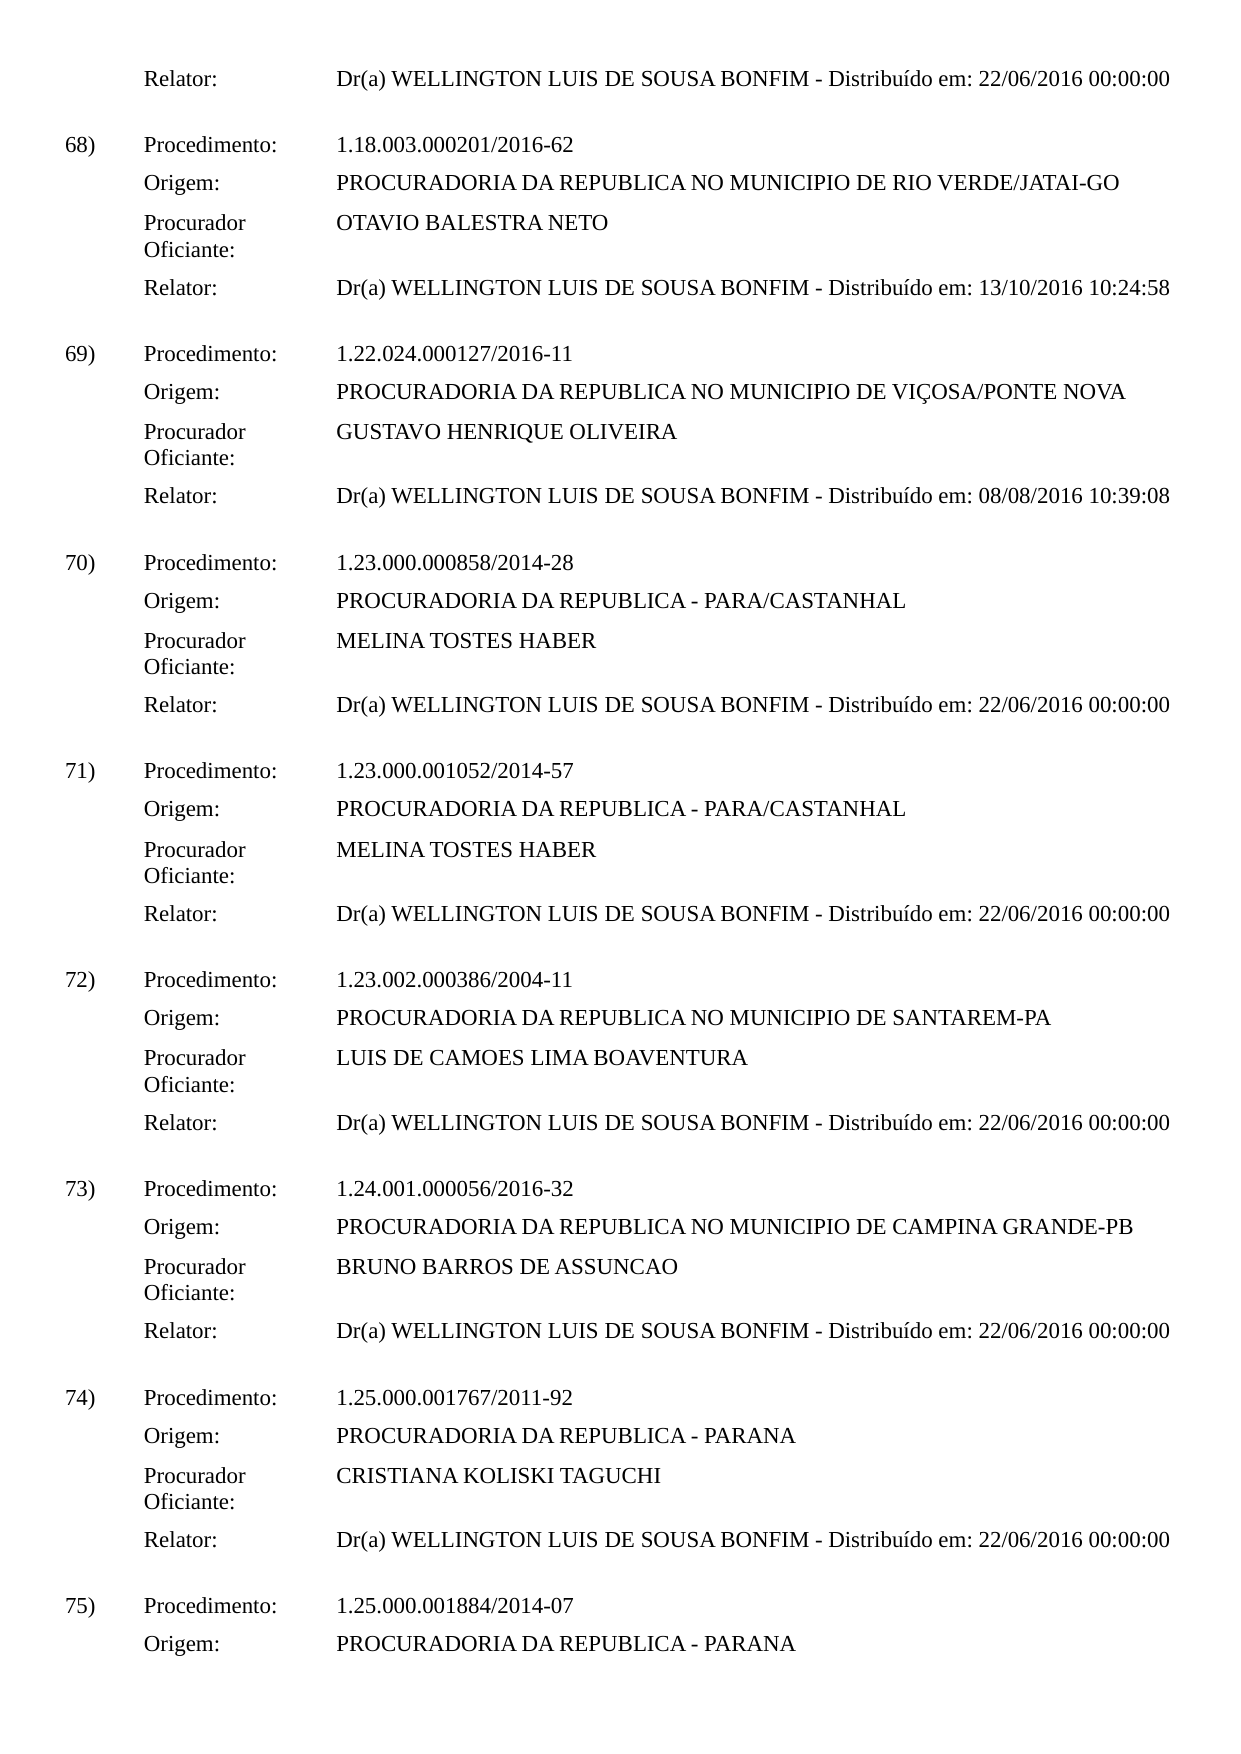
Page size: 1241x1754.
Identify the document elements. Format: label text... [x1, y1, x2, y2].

table_cell [59, 164, 138, 204]
table_header 1.24.001.000056/2016-32 [330, 1169, 1181, 1207]
table_cell Origem: [138, 164, 330, 204]
table_header 1.22.024.000127/2016-11 [330, 334, 1181, 372]
table_cell Dr(a) WELLINGTON LUIS DE SOUSA BONFIM - Distribuído em: 22/06/2016 00:00:00 [330, 894, 1181, 934]
table_cell [59, 999, 138, 1039]
table_header 69) [59, 334, 138, 372]
table_header 75) [59, 1587, 138, 1625]
table_cell [59, 1312, 138, 1352]
table_cell [59, 268, 138, 308]
table_cell Dr(a) WELLINGTON LUIS DE SOUSA BONFIM - Distribuído em: 08/08/2016 10:39:08 [330, 477, 1181, 517]
table_cell CRISTIANA KOLISKI TAGUCHI [330, 1456, 1181, 1520]
table_cell PROCURADORIA DA REPUBLICA NO MUNICIPIO DE VIÇOSA/PONTE NOVA [330, 372, 1181, 412]
table_cell Relator: [138, 1312, 330, 1352]
table_cell Relator: [138, 59, 330, 99]
table_header 1.25.000.001767/2011-92 [330, 1378, 1181, 1416]
table_header Procedimento: [138, 1169, 330, 1207]
table_cell Procurador Oficiante: [138, 413, 330, 477]
table_header 1.23.000.000858/2014-28 [330, 543, 1181, 581]
table_cell [59, 685, 138, 726]
table_header 68) [59, 126, 138, 163]
table_cell [59, 1520, 138, 1561]
table_cell PROCURADORIA DA REPUBLICA NO MUNICIPIO DE CAMPINA GRANDE-PB [330, 1207, 1181, 1247]
table_cell MELINA TOSTES HABER [330, 621, 1181, 685]
table_header 74) [59, 1378, 138, 1416]
table_cell PROCURADORIA DA REPUBLICA - PARANA [330, 1416, 1181, 1456]
table_header Procedimento: [138, 752, 330, 790]
table_cell Origem: [138, 372, 330, 412]
table_cell [59, 413, 138, 477]
table_header 72) [59, 961, 138, 998]
table_cell Dr(a) WELLINGTON LUIS DE SOUSA BONFIM - Distribuído em: 13/10/2016 10:24:58 [330, 268, 1181, 308]
table_cell Relator: [138, 685, 330, 726]
table_cell Relator: [138, 1103, 330, 1143]
table_cell [59, 1039, 138, 1103]
table_cell Dr(a) WELLINGTON LUIS DE SOUSA BONFIM - Distribuído em: 22/06/2016 00:00:00 [330, 685, 1181, 726]
table_header Procedimento: [138, 961, 330, 998]
table_cell Dr(a) WELLINGTON LUIS DE SOUSA BONFIM - Distribuído em: 22/06/2016 00:00:00 [330, 1103, 1181, 1143]
table_cell [59, 1248, 138, 1312]
table_cell Procurador Oficiante: [138, 830, 330, 894]
table_cell [59, 621, 138, 685]
table_cell Relator: [138, 894, 330, 934]
table_header Procedimento: [138, 126, 330, 163]
table_cell [59, 790, 138, 830]
table_header 73) [59, 1169, 138, 1207]
table_cell GUSTAVO HENRIQUE OLIVEIRA [330, 413, 1181, 477]
table_cell [59, 1207, 138, 1247]
table_cell Relator: [138, 1520, 330, 1561]
table_cell [59, 581, 138, 621]
table_cell Dr(a) WELLINGTON LUIS DE SOUSA BONFIM - Distribuído em: 22/06/2016 00:00:00 [330, 1520, 1181, 1561]
table_cell [59, 59, 138, 99]
table_cell OTAVIO BALESTRA NETO [330, 204, 1181, 268]
table_cell Origem: [138, 1207, 330, 1247]
table_cell [59, 894, 138, 934]
table_cell PROCURADORIA DA REPUBLICA NO MUNICIPIO DE SANTAREM-PA [330, 999, 1181, 1039]
table_cell Procurador Oficiante: [138, 1248, 330, 1312]
table_header Procedimento: [138, 543, 330, 581]
table_cell PROCURADORIA DA REPUBLICA NO MUNICIPIO DE RIO VERDE/JATAI-GO [330, 164, 1181, 204]
table_cell LUIS DE CAMOES LIMA BOAVENTURA [330, 1039, 1181, 1103]
table_header Procedimento: [138, 1378, 330, 1416]
table_header 71) [59, 752, 138, 790]
table_cell Relator: [138, 268, 330, 308]
table_cell [59, 1625, 138, 1665]
table_cell Origem: [138, 790, 330, 830]
table_cell [59, 1416, 138, 1456]
table_header Procedimento: [138, 1587, 330, 1625]
table_cell Procurador Oficiante: [138, 204, 330, 268]
table_cell MELINA TOSTES HABER [330, 830, 1181, 894]
table_cell [59, 477, 138, 517]
table_header 1.23.000.001052/2014-57 [330, 752, 1181, 790]
table_cell Procurador Oficiante: [138, 621, 330, 685]
table_cell PROCURADORIA DA REPUBLICA - PARA/CASTANHAL [330, 790, 1181, 830]
table_cell Procurador Oficiante: [138, 1039, 330, 1103]
table_cell BRUNO BARROS DE ASSUNCAO [330, 1248, 1181, 1312]
table_header 70) [59, 543, 138, 581]
table_header 1.18.003.000201/2016-62 [330, 126, 1181, 163]
table_cell Origem: [138, 1625, 330, 1665]
table_cell Dr(a) WELLINGTON LUIS DE SOUSA BONFIM - Distribuído em: 22/06/2016 00:00:00 [330, 1312, 1181, 1352]
table_cell Dr(a) WELLINGTON LUIS DE SOUSA BONFIM - Distribuído em: 22/06/2016 00:00:00 [330, 59, 1181, 99]
table_cell [59, 830, 138, 894]
table_cell Origem: [138, 1416, 330, 1456]
table_cell [59, 204, 138, 268]
table_cell [59, 372, 138, 412]
table_header 1.25.000.001884/2014-07 [330, 1587, 1181, 1625]
table_cell Origem: [138, 999, 330, 1039]
table_cell Relator: [138, 477, 330, 517]
table_cell PROCURADORIA DA REPUBLICA - PARANA [330, 1625, 1181, 1665]
table_cell [59, 1456, 138, 1520]
table_cell PROCURADORIA DA REPUBLICA - PARA/CASTANHAL [330, 581, 1181, 621]
table_header 1.23.002.000386/2004-11 [330, 961, 1181, 998]
table_cell Origem: [138, 581, 330, 621]
table_cell [59, 1103, 138, 1143]
table_cell Procurador Oficiante: [138, 1456, 330, 1520]
table_header Procedimento: [138, 334, 330, 372]
